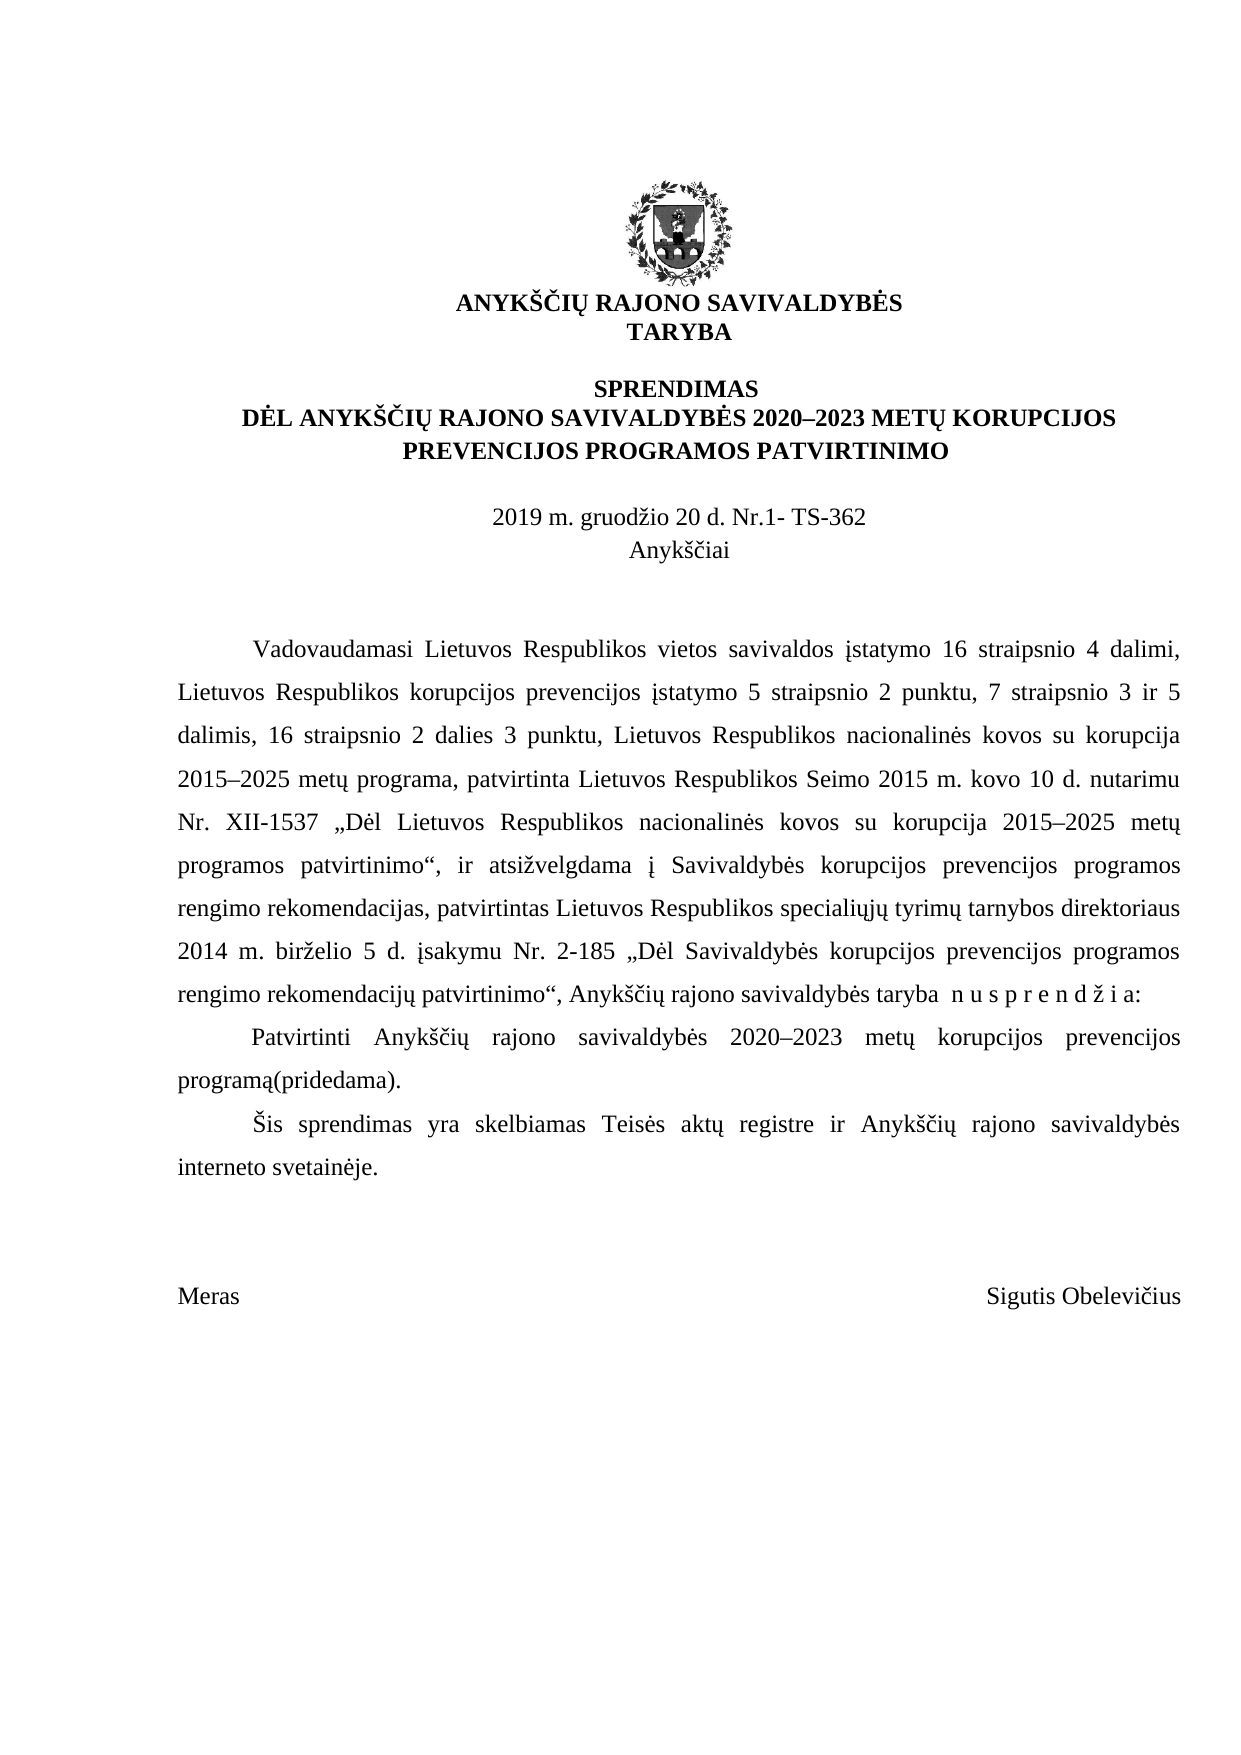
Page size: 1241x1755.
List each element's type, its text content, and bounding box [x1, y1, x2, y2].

text Anykščiai [177, 535, 1181, 564]
text ANYKŠČIŲ RAJONO SAVIVALDYBĖS [177, 288, 1181, 317]
text Vadovaudamasi Lietuvos Respublikos vietos savivaldos įstatymo 16 straipsnio 4 dalimi, Lietuvos Respublikos korupcijos prevencijos įstatymo 5 straipsnio 2 punktu, 7 straipsnio 3 ir 5 dalimis, 16 straipsnio 2 dalies 3 punktu, Lietuvos Respublikos nacionalinės kovos su korupcija 2015–2025 metų programa, patvirtinta Lietuvos Respublikos Seimo 2015 m. kovo 10 d. nutarimu Nr. XII-1537 „Dėl Lietuvos Respublikos nacionalinės kovos su korupcija 2015–2025 metų programos patvirtinimo“, ir atsižvelgdama į Savivaldybės korupcijos prevencijos programos rengimo rekomendacijas, patvirtintas Lietuvos Respublikos specialiųjų tyrimų tarnybos direktoriaus 2014 m. birželio 5 d. įsakymu Nr. 2-185 „Dėl Savivaldybės korupcijos prevencijos programos rengimo rekomendacijų patvirtinimo“, Anykščių rajono savivaldybės taryba n u s p r e n d ž i a: [177, 634, 1181, 1008]
text 2019 m. gruodžio 20 d. Nr.1- TS-362 [177, 502, 1181, 531]
text Šis sprendimas yra skelbiamas Teisės aktų registre ir Anykščių rajono savivaldybės interneto svetainėje. [177, 1109, 1181, 1181]
text Patvirtinti Anykščių rajono savivaldybės 2020–2023 metų korupcijos prevencijos programą(pridedama). [177, 1022, 1181, 1094]
text Meras Sigutis Obelevičius [177, 1281, 1181, 1310]
text TARYBA [177, 317, 1181, 346]
text SPRENDIMAS [177, 374, 1181, 403]
text DĖl ANYKŠČIŲ RAJONO SAVIVALDYBĖS 2020–2023 METŲ KORUPCIJOS PREVENCIJOS PROGRAMOS PATVIRTINIMO [177, 403, 1181, 465]
